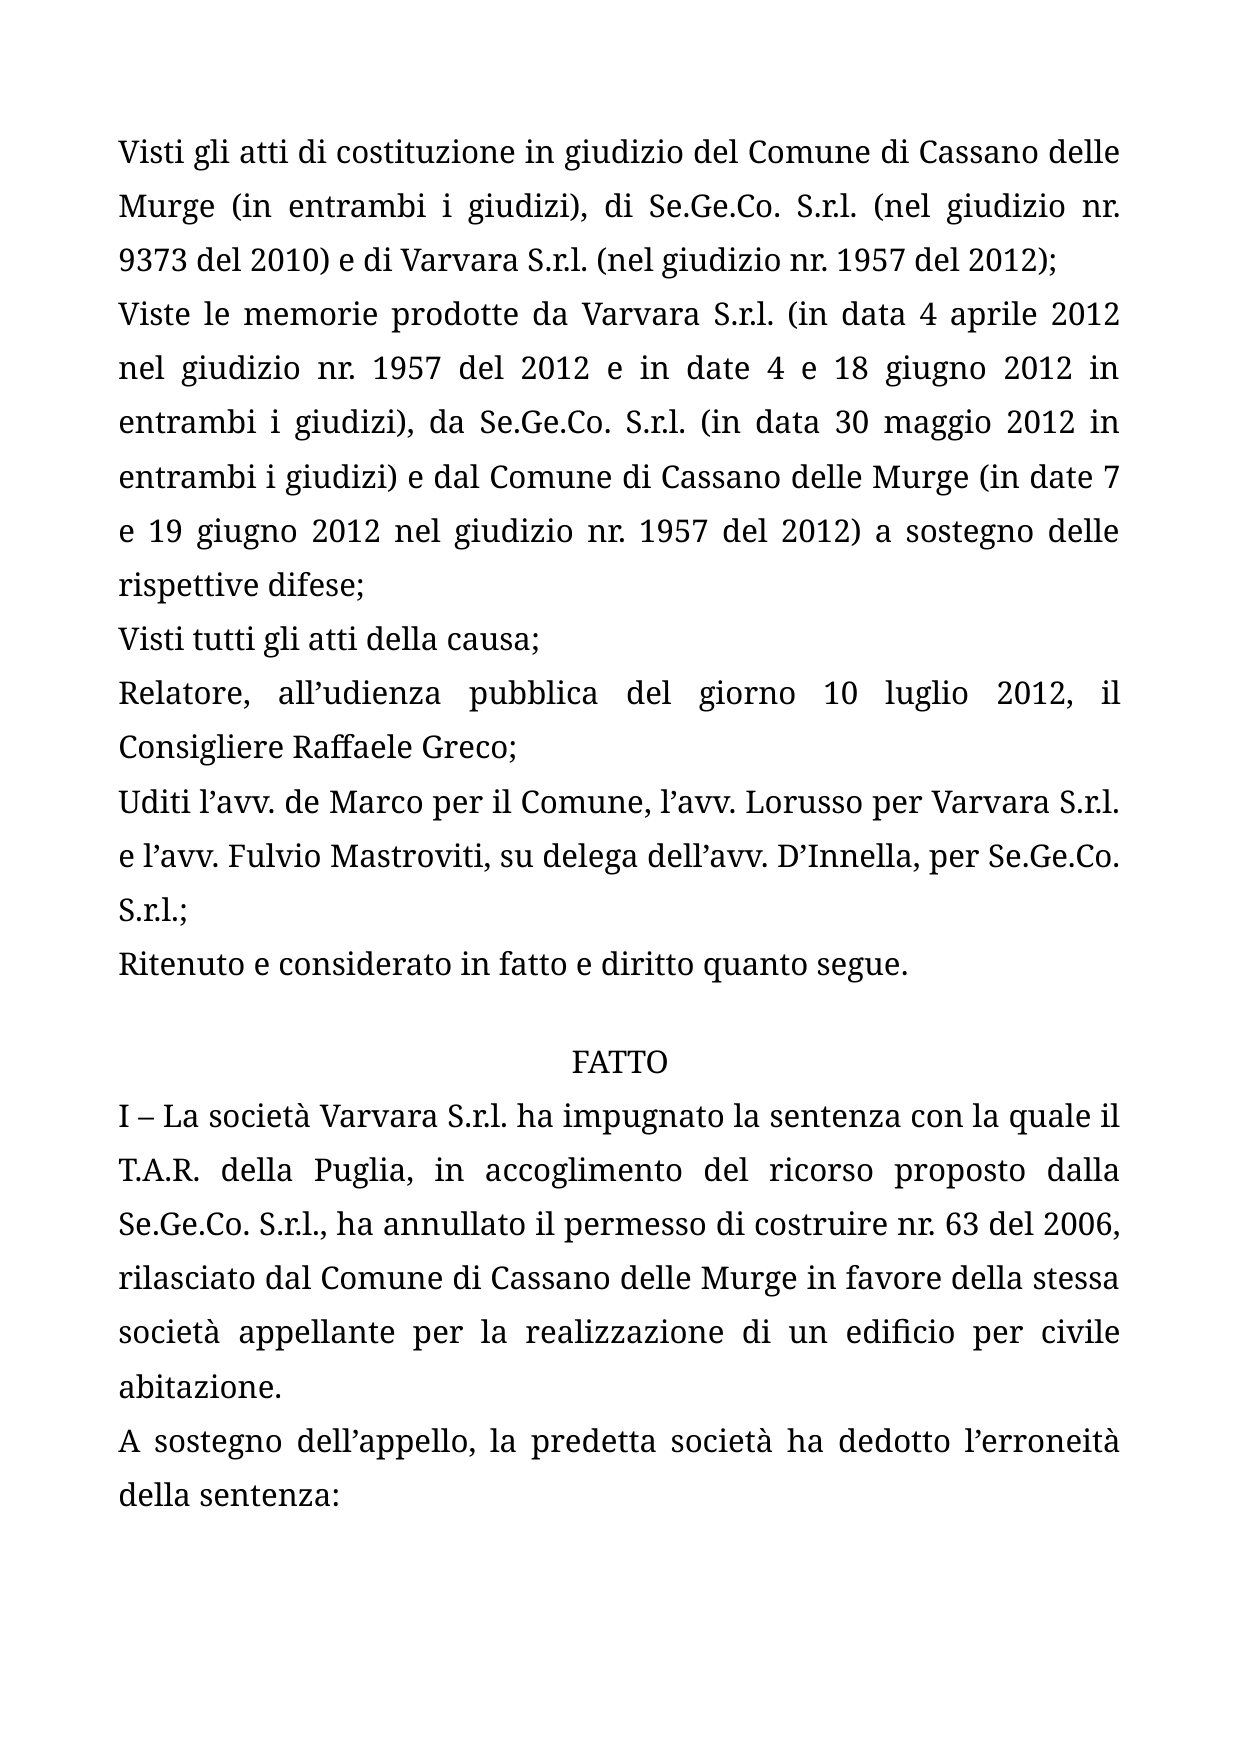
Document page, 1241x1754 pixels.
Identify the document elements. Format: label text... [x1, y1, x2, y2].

text Viste le memorie prodotte da Varvara S.r.l. (in data 4 aprile 2012 nel giudizio nr. 1957 del 2012 e in date 4 e 18 giugno 2012 in entrambi i giudizi), da Se.Ge.Co. S.r.l. (in data 30 maggio 2012 in entrambi i giudizi) e dal Comune di Cassano delle Murge (in date 7 e 19 giugno 2012 nel giudizio nr. 1957 del 2012) a sostegno delle rispettive difese; [118, 281, 1122, 606]
text Visti gli atti di costituzione in giudizio del Comune di Cassano delle Murge (in entrambi i giudizi), di Se.Ge.Co. S.r.l. (nel giudizio nr. 9373 del 2010) e di Varvara S.r.l. (nel giudizio nr. 1957 del 2012); [118, 118, 1122, 281]
text FATTO [118, 1026, 1122, 1082]
text I – La società Varvara S.r.l. ha impugnato la sentenza con la quale il T.A.R. della Puglia, in accoglimento del ricorso proposto dalla Se.Ge.Co. S.r.l., ha annullato il permesso di costruire nr. 63 del 2006, rilasciato dal Comune di Cassano delle Murge in favore della stessa società appellante per la realizzazione di un edificio per civile abitazione. [118, 1082, 1122, 1407]
text Visti tutti gli atti della causa; [118, 606, 1122, 660]
text Ritenuto e considerato in fatto e diritto quanto segue. [118, 931, 1122, 985]
text A sostegno dell’appello, la predetta società ha dedotto l’erroneità della sentenza: [118, 1407, 1122, 1516]
text Relatore, all’udienza pubblica del giorno 10 luglio 2012, il Consigliere Raffaele Greco; [118, 660, 1122, 768]
text Uditi l’avv. de Marco per il Comune, l’avv. Lorusso per Varvara S.r.l. e l’avv. Fulvio Mastroviti, su delega dell’avv. D’Innella, per Se.Ge.Co. S.r.l.; [118, 768, 1122, 931]
